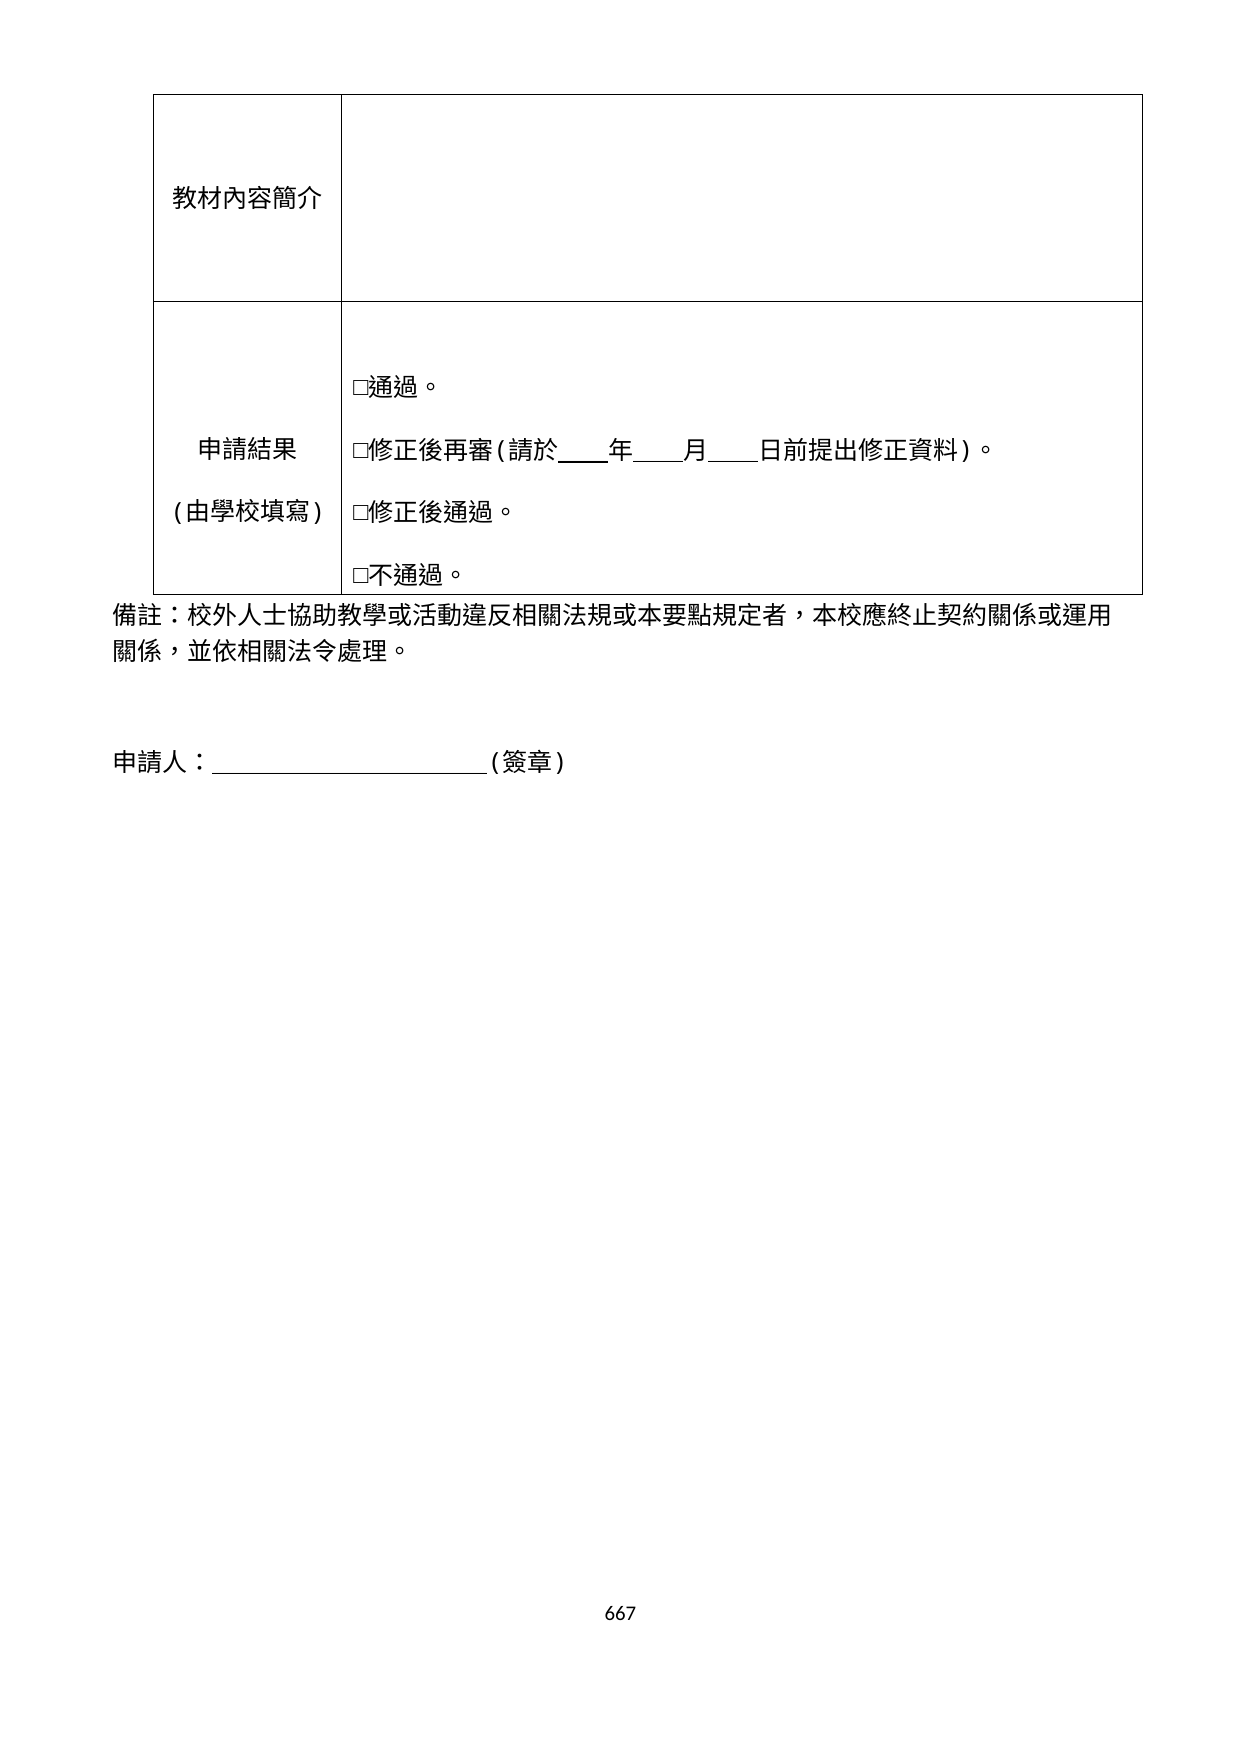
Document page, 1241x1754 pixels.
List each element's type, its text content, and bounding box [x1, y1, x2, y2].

table_cell □通過。 □修正後再審(請於＿＿年＿＿月＿＿日前提出修正資料)。 □修正後通過。 □不通過。 [342, 302, 1142, 594]
text 申請人：＿＿＿＿＿＿＿＿＿＿＿(簽章) [112, 719, 1128, 782]
text 備註：校外人士協助教學或活動違反相關法規或本要點規定者，本校應終止契約關係或運用關係，並依相關法令處理。 [112, 595, 1128, 668]
table_cell [342, 95, 1142, 301]
table_cell 教材內容簡介 [154, 95, 341, 301]
table_cell 申請結果 (由學校填寫) [154, 302, 341, 594]
